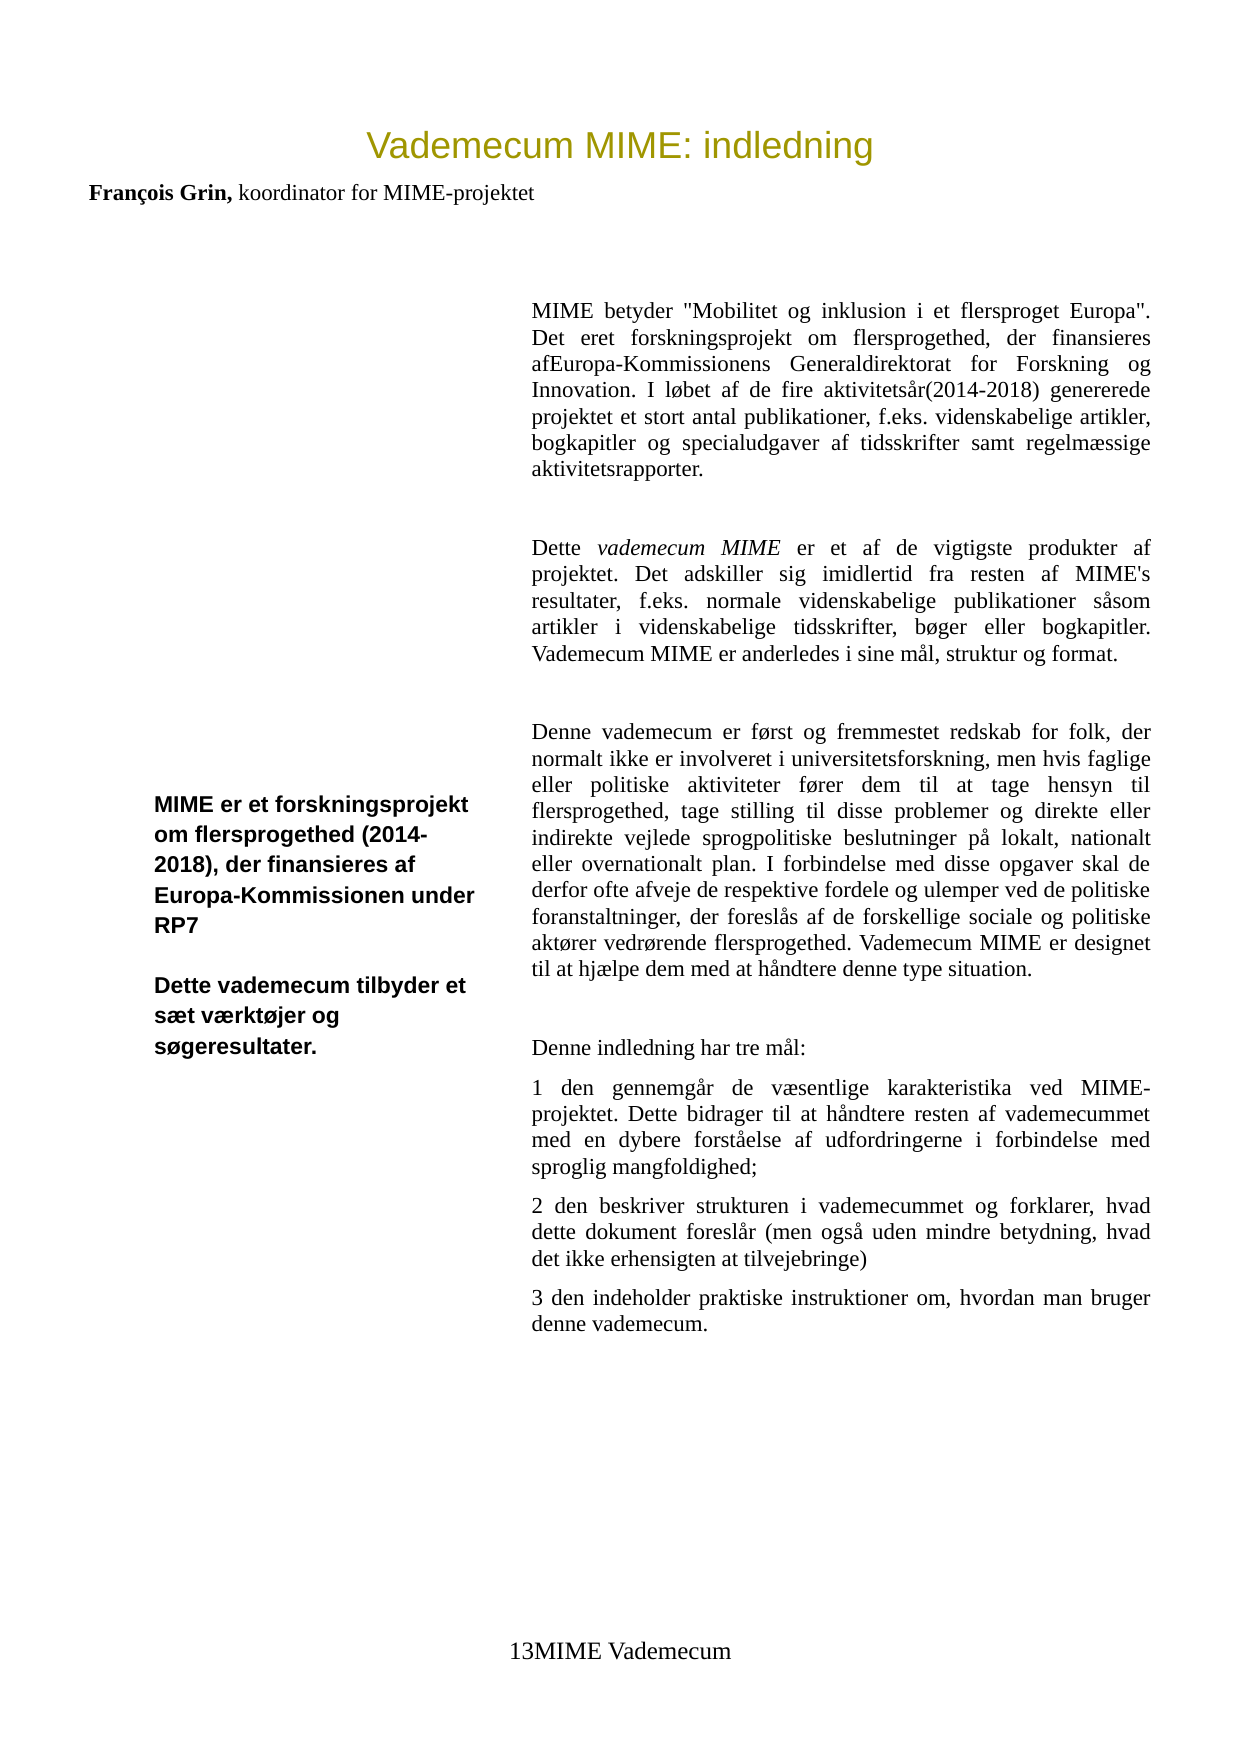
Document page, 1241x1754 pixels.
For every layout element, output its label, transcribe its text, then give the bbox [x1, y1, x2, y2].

text [145, 782, 498, 1068]
text Dette vademecum MIME er et af de vigtigste produkter af projektet. Det adskiller sig imidlertid fra resten af MIME's resultater, f.eks. normale videnskabelige publikationer såsom artikler i videnskabelige tidsskrifter, bøger eller bogkapitler. Vademecum MIME er anderledes i sine mål, struktur og format. [531, 534, 1152, 666]
list 1 den gennemgår de væsentlige karakteristika ved MIME-projektet. Dette bidrager til at håndtere resten af vademecummet med en dybere forståelse af udfordringerne i forbindelse med sproglig mangfoldighed; [531, 1074, 1152, 1179]
text Denne indledning har tre mål: [531, 1034, 1152, 1061]
text MIME er et forskningsprojekt om flersprogethed (2014-2018), der finansieres af Europa-Kommissionen under RP7 [154, 791, 489, 938]
list 2 den beskriver strukturen i vademecummet og forklarer, hvad dette dokument foreslår (men også uden mindre betydning, hvad det ikke erhensigten at tilvejebringe) [531, 1192, 1152, 1271]
text MIME betyder "Mobilitet og inklusion i et flersproget Europa". Det eret forskningsprojekt om flersprogethed, der finansieres afEuropa-Kommissionens Generaldirektorat for Forskning og Innovation. I løbet af de fire aktivitetsår(2014-2018) genererede projektet et stort antal publikationer, f.eks. videnskabelige artikler, bogkapitler og specialudgaver af tidsskrifter samt regelmæssige aktivitetsrapporter. [531, 297, 1152, 482]
list 3 den indeholder praktiske instruktioner om, hvordan man bruger denne vademecum. [531, 1284, 1152, 1337]
text Denne vademecum er først og fremmestet redskab for folk, der normalt ikke er involveret i universitetsforskning, men hvis faglige eller politiske aktiviteter fører dem til at tage hensyn til flersprogethed, tage stilling til disse problemer og direkte eller indirekte vejlede sprogpolitiske beslutninger på lokalt, nationalt eller overnationalt plan. I forbindelse med disse opgaver skal de derfor ofte afveje de respektive fordele og ulemper ved de politiske foranstaltninger, der foreslås af de forskellige sociale og politiske aktører vedrørende flersprogethed. Vademecum MIME er designet til at hjælpe dem med at håndtere denne type situation. [531, 718, 1152, 982]
subtitle Vademecum MIME: indledning [88, 123, 1152, 167]
text François Grin, koordinator for MIME-projektet [88, 179, 1152, 206]
text Dette vademecum tilbyder et sæt værktøjer og søgeresultater. [154, 972, 489, 1059]
